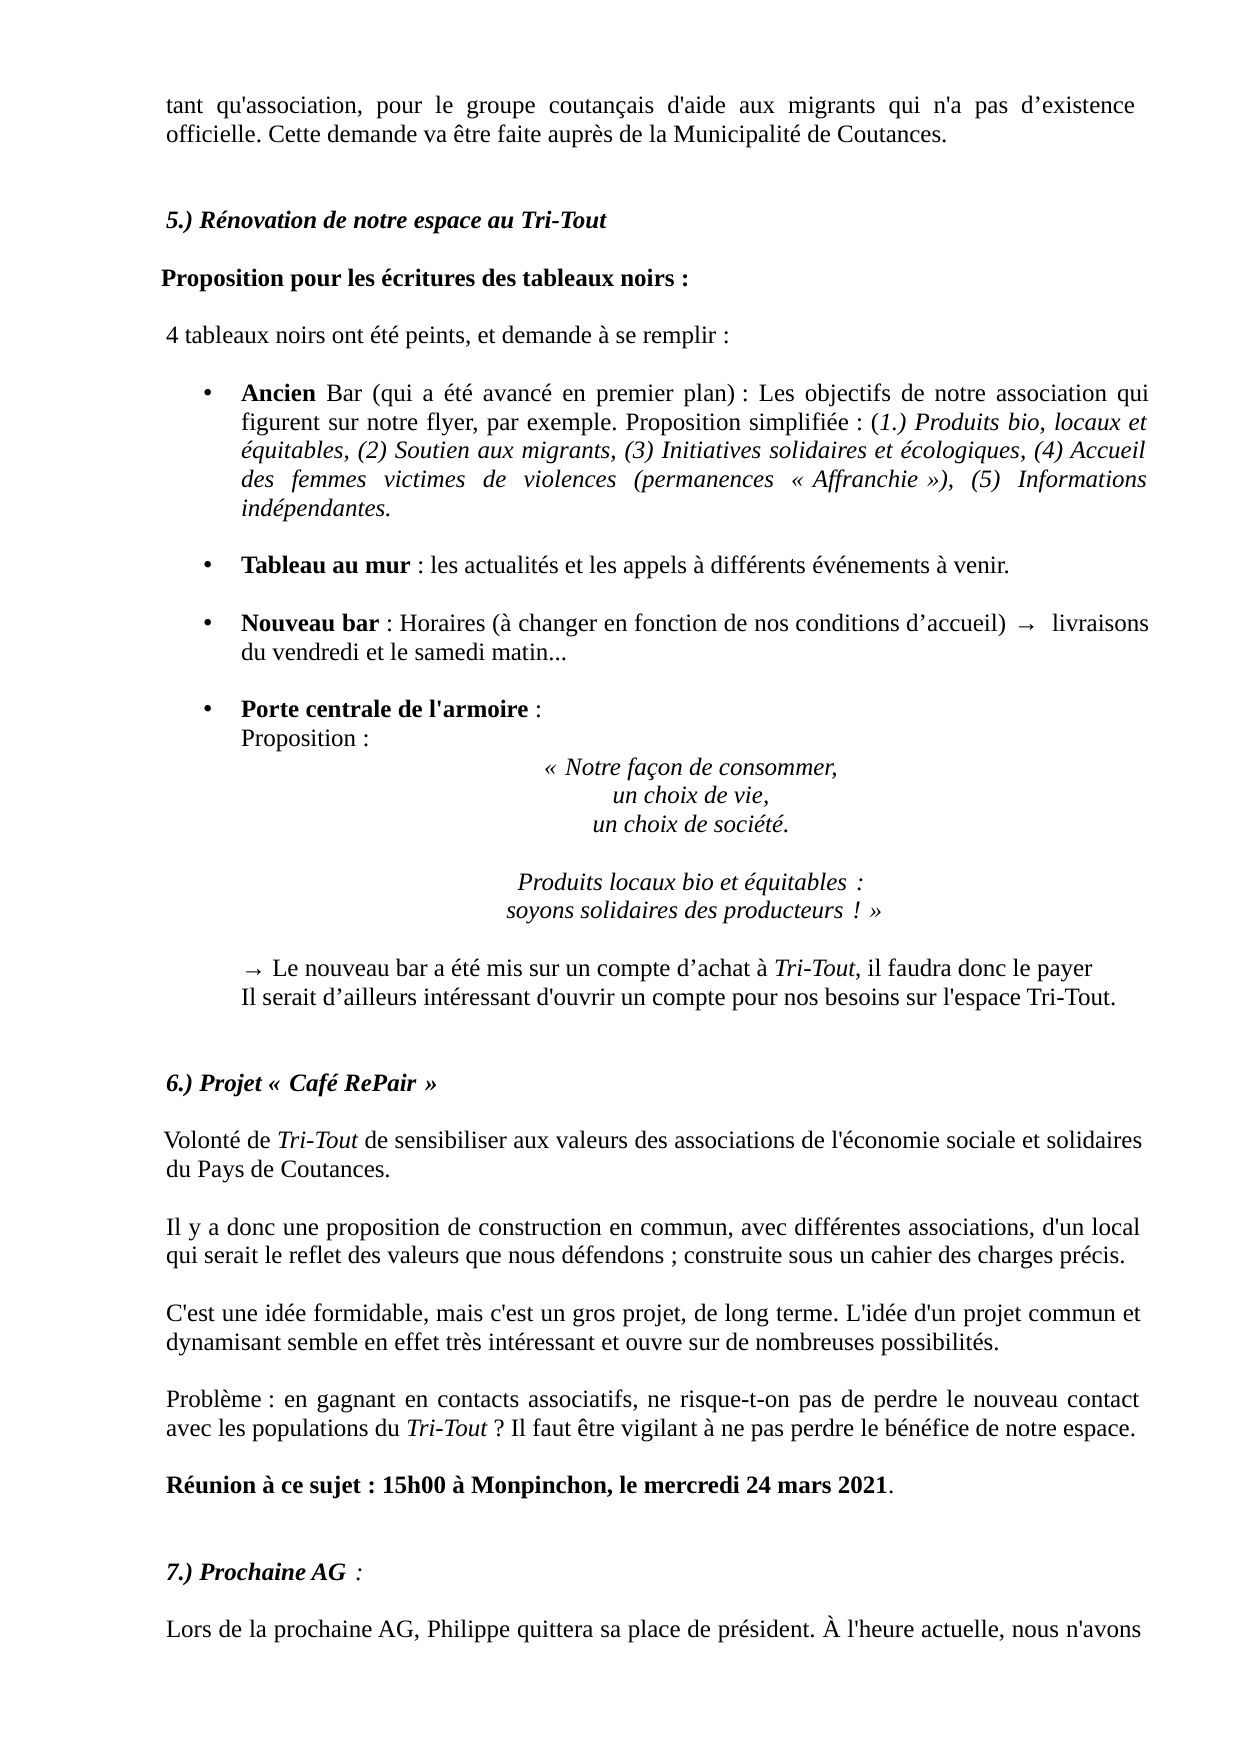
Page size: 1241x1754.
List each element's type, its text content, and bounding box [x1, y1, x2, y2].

text Problème : en gagnant en contacts associatifs, ne risque-t-on pas de perdre le nouveau contact avec les populations du Tri-Tout ? Il faut être vigilant à ne pas perdre le bénéfice de notre espace. [92, 1384, 1149, 1442]
text Réunion à ce sujet : 15h00 à Monpinchon, le mercredi 24 mars 2021. [92, 1470, 1149, 1499]
text Il y a donc une proposition de construction en commun, avec différentes associations, d'un local qui serait le reflet des valeurs que nous défendons ; construite sous un cahier des charges précis. [92, 1212, 1149, 1269]
text Volonté de Tri-Tout de sensibiliser aux valeurs des associations de l'économie sociale et solidaires du Pays de Coutances. [92, 1125, 1149, 1183]
list Proposition : [203, 723, 1149, 752]
list Tableau au mur : les actualités et les appels à différents événements à venir. [203, 550, 1149, 579]
list Ancien Bar (qui a été avancé en premier plan) : Les objectifs de notre association qui figurent sur notre flyer, par exemple. Proposition simplifiée : (1.) Produits bio, locaux et équitables, (2) Soutien aux migrants, (3) Initiatives solidaires et écologiques, (4) Accueil des femmes victimes de violences (permanences « Affranchie »), (5) Informations indépendantes. [203, 378, 1149, 522]
text 5.) Rénovation de notre espace au Tri-Tout [92, 205, 1149, 234]
text 4 tableaux noirs ont été peints, et demande à se remplir : [92, 320, 1149, 349]
list un choix de vie, [203, 780, 1149, 809]
text tant qu'association, pour le groupe coutançais d'aide aux migrants qui n'a pas d’existence officielle. Cette demande va être faite auprès de la Municipalité de Coutances. [92, 90, 1149, 148]
list « Notre façon de consommer, [203, 752, 1149, 780]
list Produits locaux bio et équitables : [203, 867, 1149, 895]
list Porte centrale de l'armoire : [203, 694, 1149, 723]
text 6.) Projet « Café RePair » [92, 1068, 1149, 1097]
text 7.) Prochaine AG : [92, 1557, 1149, 1585]
list un choix de société. [203, 809, 1149, 838]
text C'est une idée formidable, mais c'est un gros projet, de long terme. L'idée d'un projet commun et dynamisant semble en effet très intéressant et ouvre sur de nombreuses possibilités. [92, 1298, 1149, 1355]
list Nouveau bar : Horaires (à changer en fonction de nos conditions d’accueil) → livraisons du vendredi et le samedi matin... [203, 608, 1149, 665]
list Il serait d’ailleurs intéressant d'ouvrir un compte pour nos besoins sur l'espace Tri-Tout. [203, 982, 1149, 1010]
text Proposition pour les écritures des tableaux noirs : [92, 263, 1149, 292]
text Lors de la prochaine AG, Philippe quittera sa place de président. À l'heure actuelle, nous n'avons [92, 1614, 1149, 1643]
list soyons solidaires des producteurs ! » [203, 895, 1149, 924]
list → Le nouveau bar a été mis sur un compte d’achat à Tri-Tout, il faudra donc le payer [203, 953, 1149, 982]
